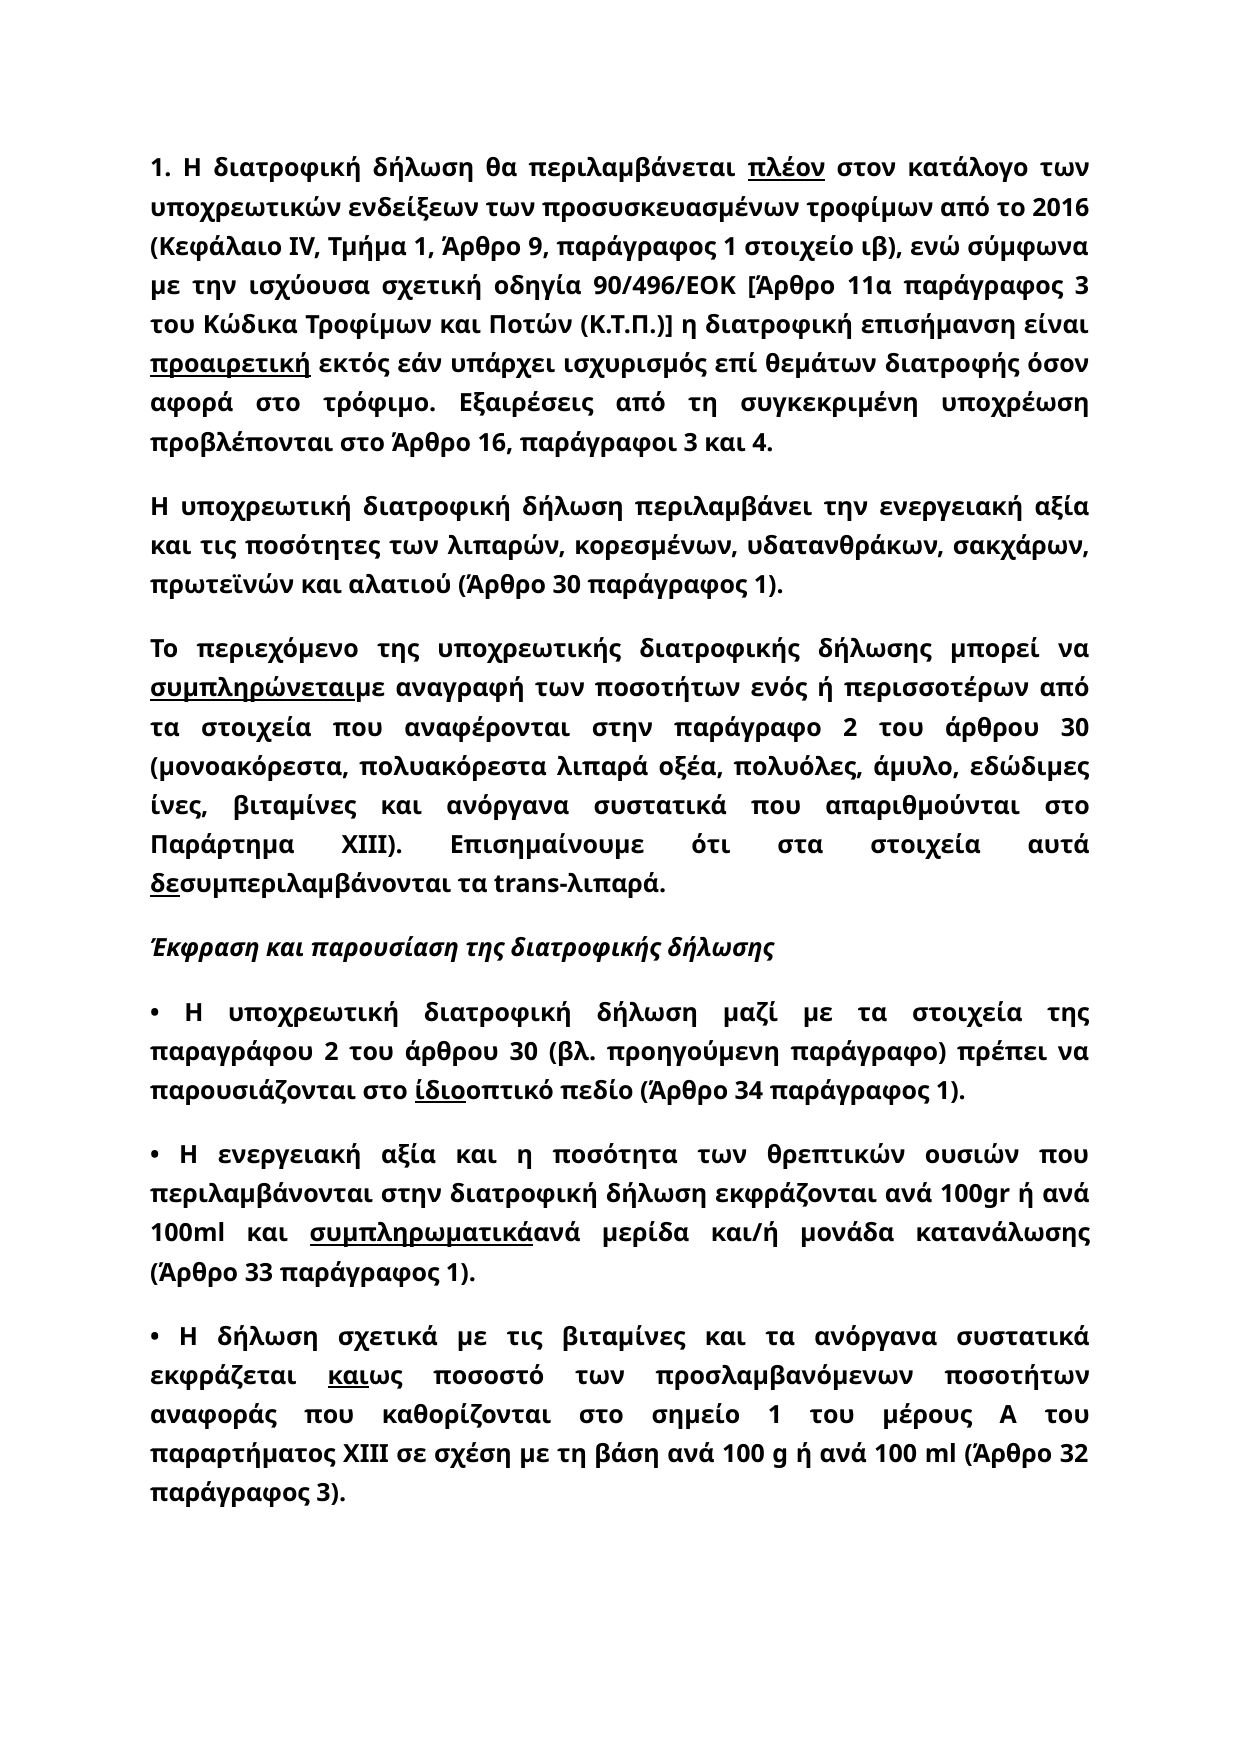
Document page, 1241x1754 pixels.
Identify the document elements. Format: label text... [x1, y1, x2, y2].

text • Η ενεργειακή αξία και η ποσότητα των θρεπτικών ουσιών που περιλαμβάνονται στην διατροφική δήλωση εκφράζονται ανά 100gr ή ανά 100ml και συμπληρωματικάανά μερίδα και/ή μονάδα κατανάλωσης (Άρθρο 33 παράγραφος 1). [150, 1137, 1090, 1288]
text Το περιεχόμενο της υποχρεωτικής διατροφικής δήλωσης μπορεί να συμπληρώνεταιμε αναγραφή των ποσοτήτων ενός ή περισσοτέρων από τα στοιχεία που αναφέρονται στην παράγραφο 2 του άρθρου 30 (μονοακόρεστα, πολυακόρεστα λιπαρά οξέα, πολυόλες, άμυλο, εδώδιμες ίνες, βιταμίνες και ανόργανα συστατικά που απαριθμούνται στο Παράρτημα ΧΙΙΙ). Επισημαίνουμε ότι στα στοιχεία αυτά δεσυμπεριλαμβάνονται τα trans-λιπαρά. [150, 631, 1090, 900]
text Έκφραση και παρουσίαση της διατροφικής δήλωσης [150, 930, 1090, 964]
text Η υποχρεωτική διατροφική δήλωση περιλαμβάνει την ενεργειακή αξία και τις ποσότητες των λιπαρών, κορεσμένων, υδατανθράκων, σακχάρων, πρωτεϊνών και αλατιού (Άρθρο 30 παράγραφος 1). [150, 488, 1090, 601]
text 1. Η διατροφική δήλωση θα περιλαμβάνεται πλέον στον κατάλογο των υποχρεωτικών ενδείξεων των προσυσκευασμένων τροφίμων από το 2016 (Κεφάλαιο ΙV, Τμήμα 1, Άρθρο 9, παράγραφος 1 στοιχείο ιβ), ενώ σύμφωνα με την ισχύουσα σχετική οδηγία 90/496/ΕΟΚ [Άρθρο 11α παράγραφος 3 του Κώδικα Τροφίμων και Ποτών (Κ.Τ.Π.)] η διατροφική επισήμανση είναι προαιρετική εκτός εάν υπάρχει ισχυρισμός επί θεμάτων διατροφής όσον αφορά στο τρόφιμο. Εξαιρέσεις από τη συγκεκριμένη υποχρέωση προβλέπονται στο Άρθρο 16, παράγραφοι 3 και 4. [150, 150, 1090, 458]
text • Η υποχρεωτική διατροφική δήλωση μαζί με τα στοιχεία της παραγράφου 2 του άρθρου 30 (βλ. προηγούμενη παράγραφο) πρέπει να παρουσιάζονται στο ίδιοοπτικό πεδίο (Άρθρο 34 παράγραφος 1). [150, 994, 1090, 1107]
text • Η δήλωση σχετικά με τις βιταμίνες και τα ανόργανα συστατικά εκφράζεται καιως ποσοστό των προσλαμβανόμενων ποσοτήτων αναφοράς που καθορίζονται στο σημείο 1 του μέρους Α του παραρτήματος ΧΙΙΙ σε σχέση με τη βάση ανά 100 g ή ανά 100 ml (Άρθρο 32 παράγραφος 3). [150, 1318, 1090, 1509]
